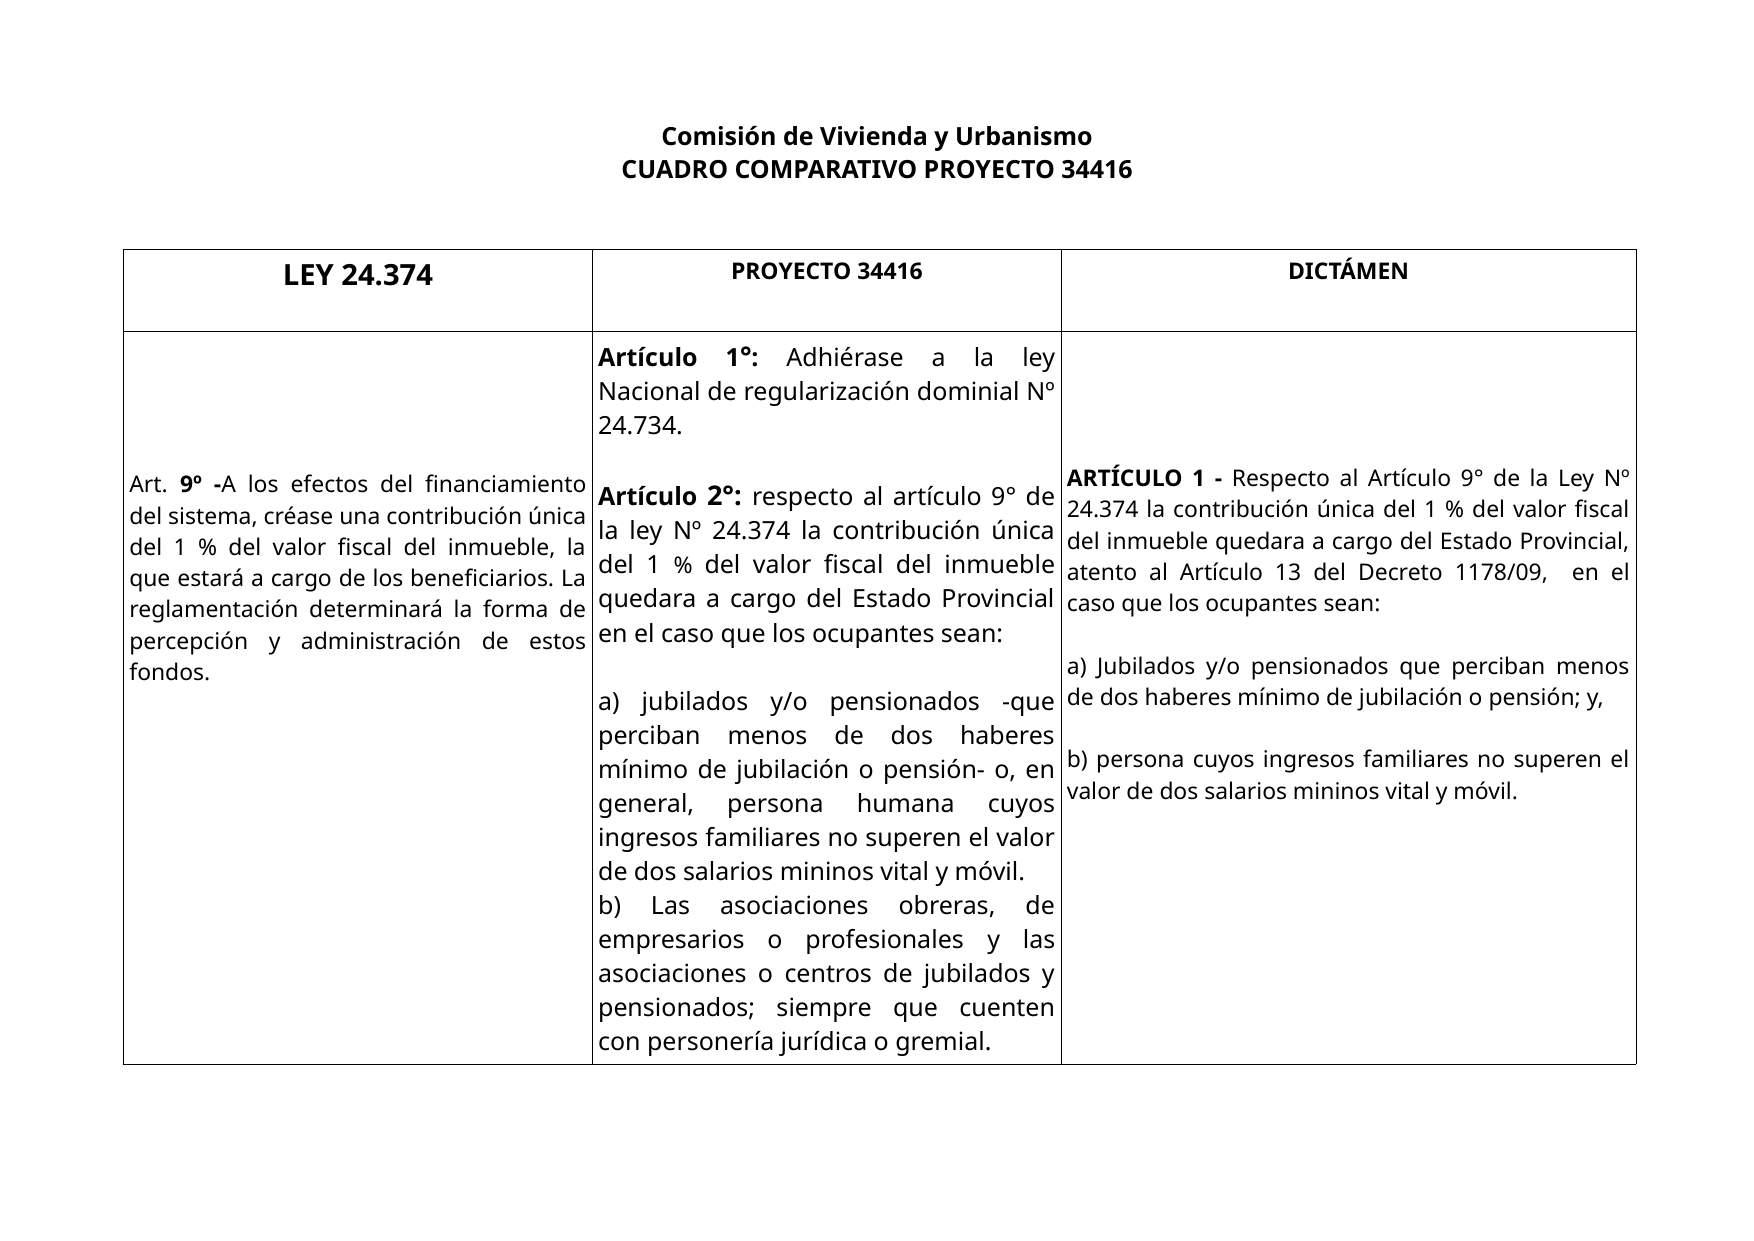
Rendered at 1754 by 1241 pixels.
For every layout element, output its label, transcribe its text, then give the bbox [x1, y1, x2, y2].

table_cell Art. 9º -A los efectos del financiamiento del sistema, créase una contribución única del 1 % del valor fiscal del inmueble, la que estará a cargo de los beneficiarios. La reglamentación determinará la forma de percepción y administración de estos fondos. [124, 332, 592, 1064]
table_header DICTÁMEN [1062, 250, 1636, 331]
table_cell Artículo 1°: Adhiérase a la ley Nacional de regularización dominial Nº 24.734. Artículo 2°: respecto al artículo 9° de la ley Nº 24.374 la contribución única del 1 % del valor fiscal del inmueble quedara a cargo del Estado Provincial en el caso que los ocupantes sean: a) jubilados y/o pensionados -que perciban menos de dos haberes mínimo de jubilación o pensión- o, en general, persona humana cuyos ingresos familiares no superen el valor de dos salarios mininos vital y móvil. b) Las asociaciones obreras, de empresarios o profesionales y las asociaciones o centros de jubilados y pensionados; siempre que cuenten con personería jurídica o gremial. [593, 332, 1061, 1064]
text Comisión de Vivienda y Urbanismo [118, 118, 1636, 152]
table_cell ARTÍCULO 1 - Respecto al Artículo 9° de la Ley Nº 24.374 la contribución única del 1 % del valor fiscal del inmueble quedara a cargo del Estado Provincial, atento al Artículo 13 del Decreto 1178/09, en el caso que los ocupantes sean: a) Jubilados y/o pensionados que perciban menos de dos haberes mínimo de jubilación o pensión; y, b) persona cuyos ingresos familiares no superen el valor de dos salarios mininos vital y móvil. [1062, 332, 1636, 1064]
table_header LEY 24.374 [124, 250, 592, 331]
text CUADRO COMPARATIVO PROYECTO 34416 [118, 152, 1636, 186]
table_header PROYECTO 34416 [593, 250, 1061, 331]
